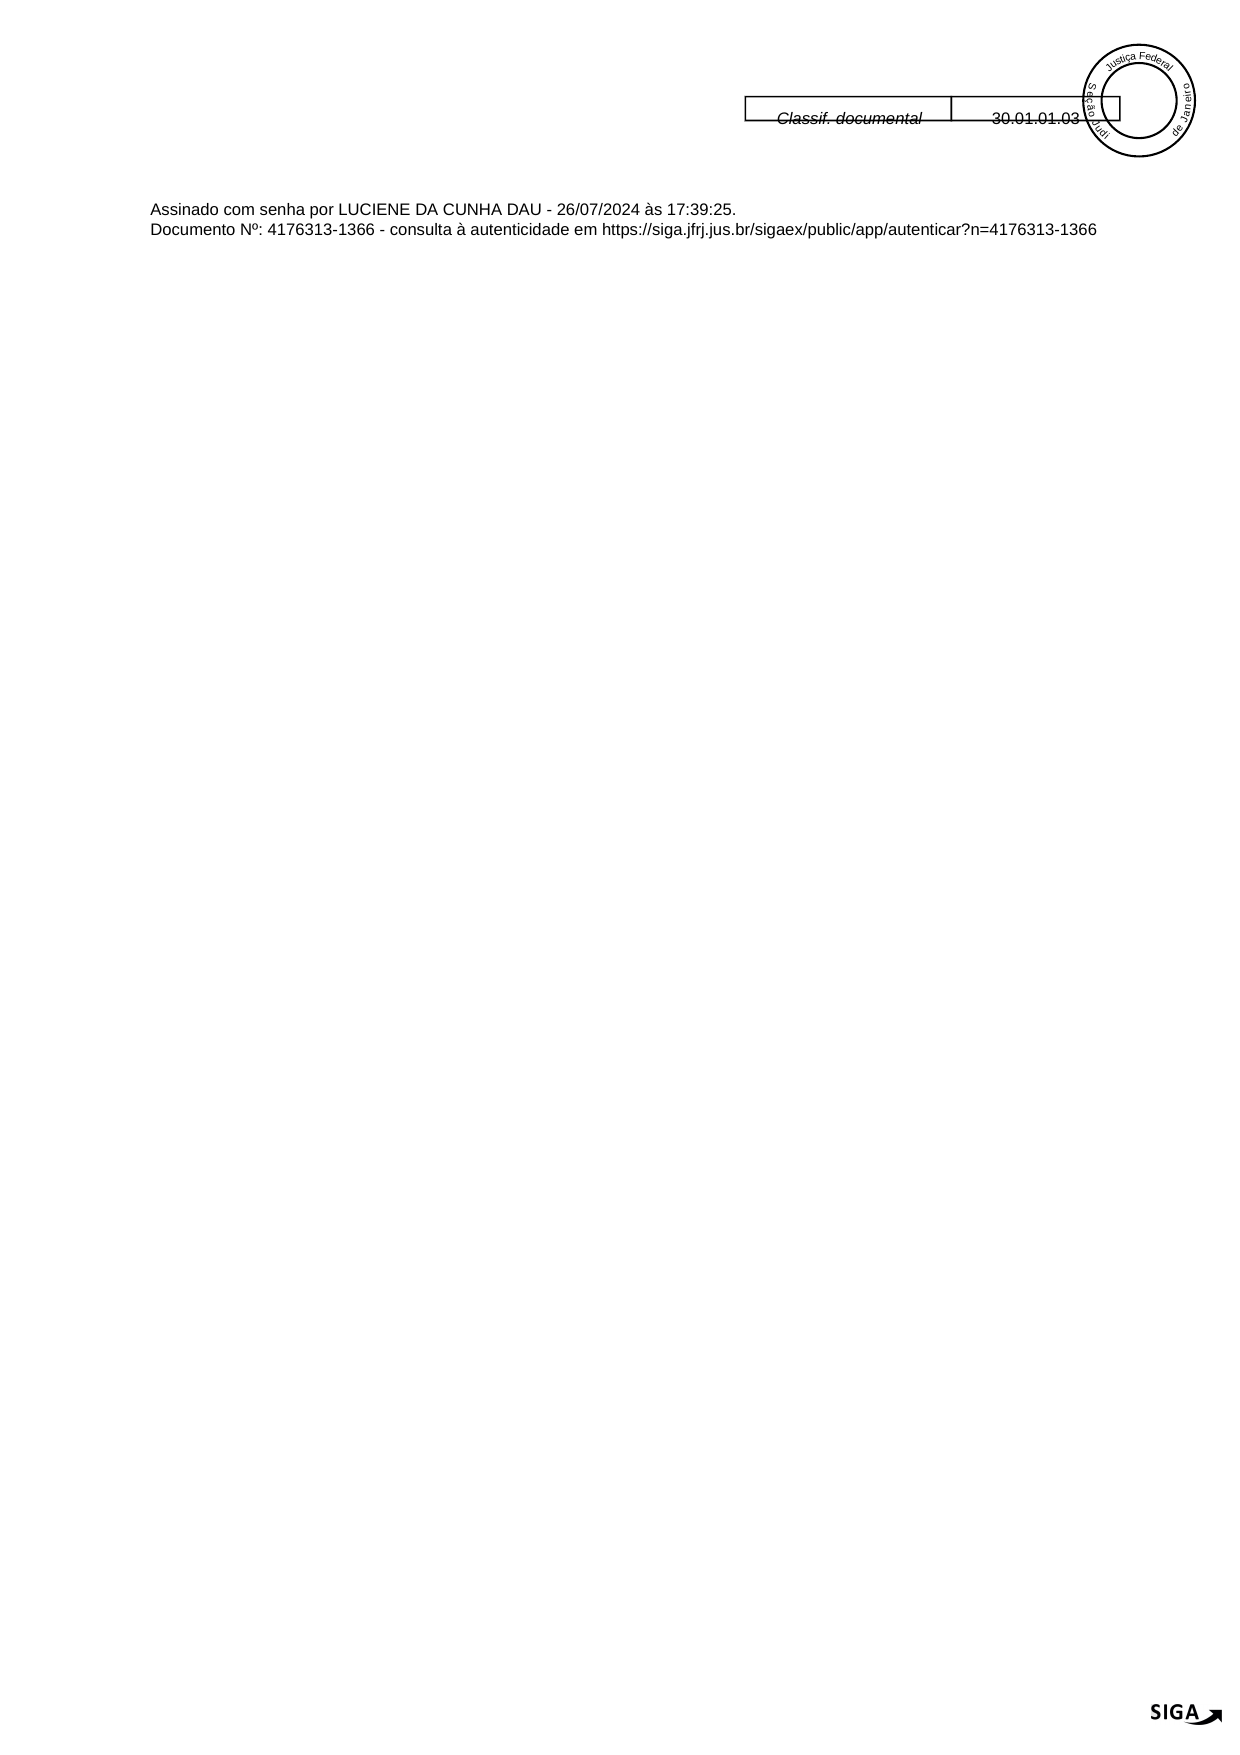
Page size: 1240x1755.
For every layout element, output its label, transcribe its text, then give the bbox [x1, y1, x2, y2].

text Assinado com senha por LUCIENE DA CUNHA DAU - 26/07/2024 às 17:39:25. [150, 199, 1166, 218]
text Classif. documental 30.01.01.03 [1111, 102, 1166, 130]
text Classif. documental 30.01.01.03 [953, 102, 1084, 119]
text Documento Nº: 4176313-1366 - consulta à autenticidade em https://siga.jfrj.jus.br/sigaex/public/app/autenticar?n=4176313-1366 [150, 220, 1166, 239]
text Classif. documental 30.01.01.03 [152, 102, 1089, 130]
text Classif. documental 30.01.01.03 [747, 102, 950, 119]
